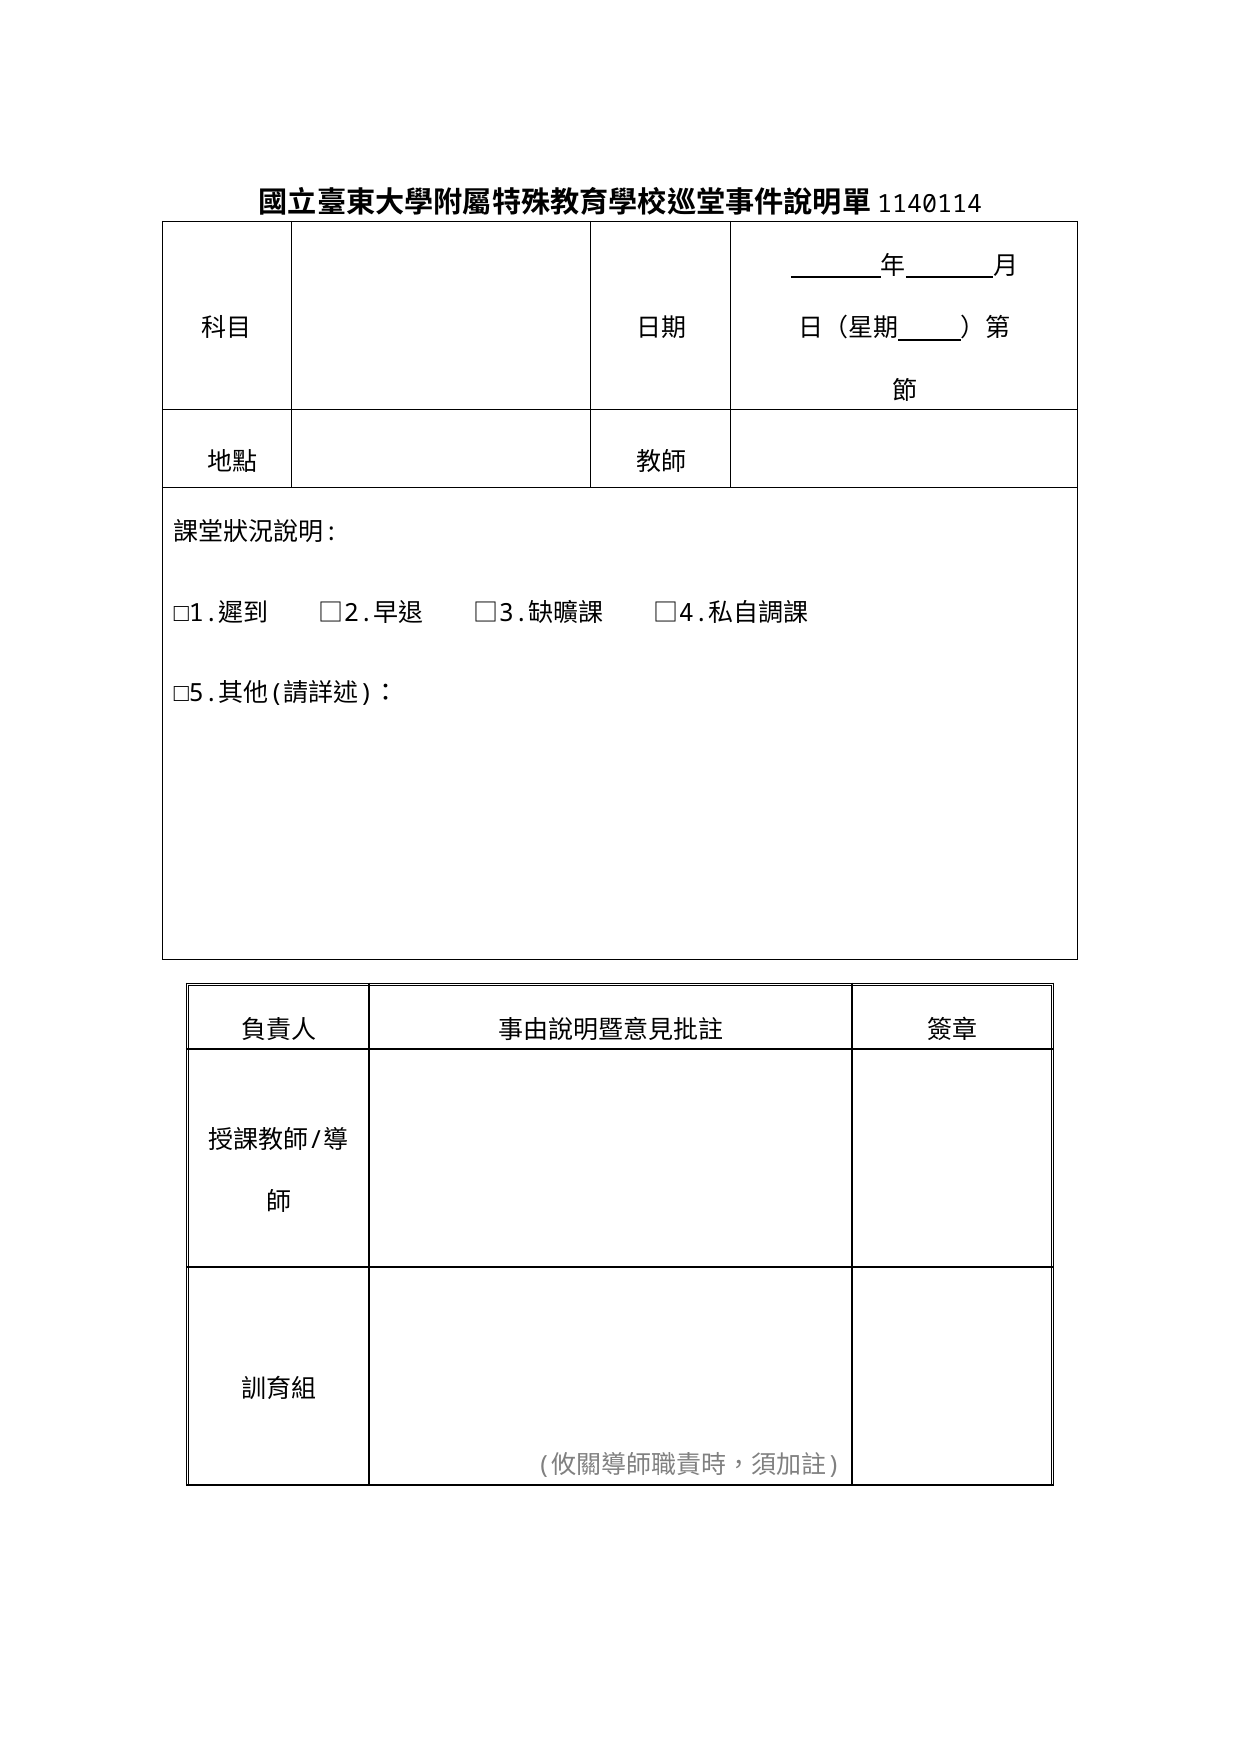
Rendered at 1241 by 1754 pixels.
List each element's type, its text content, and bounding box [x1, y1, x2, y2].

table_cell 訓育組 [189, 1268, 368, 1484]
table_cell 課堂狀況說明: □1.遲到 □2.早退 □3.缺曠課 □4.私自調課 □5.其他(請詳述)： [163, 488, 1077, 959]
table_header 年 月 日（星期 ）第 節 [731, 222, 1077, 409]
text 國立臺東大學附屬特殊教育學校巡堂事件說明單1140114 [187, 158, 1053, 221]
table_cell 授課教師/導師 [189, 1050, 368, 1266]
table_cell [853, 1050, 1051, 1266]
table_cell [853, 1268, 1051, 1484]
table_header 負責人 [189, 986, 368, 1048]
table_cell [370, 1050, 851, 1266]
table_header 科目 [163, 222, 291, 409]
table_cell (攸關導師職責時，須加註) [370, 1268, 851, 1484]
table_cell [731, 410, 1077, 487]
table_header 日期 [591, 222, 730, 409]
table_cell [292, 410, 590, 487]
table_cell 教師 [591, 410, 730, 487]
table_header 簽章 [853, 986, 1051, 1048]
table_header 事由說明暨意見批註 [370, 986, 851, 1048]
table_header [292, 222, 590, 409]
table_cell 地點 [163, 410, 291, 487]
